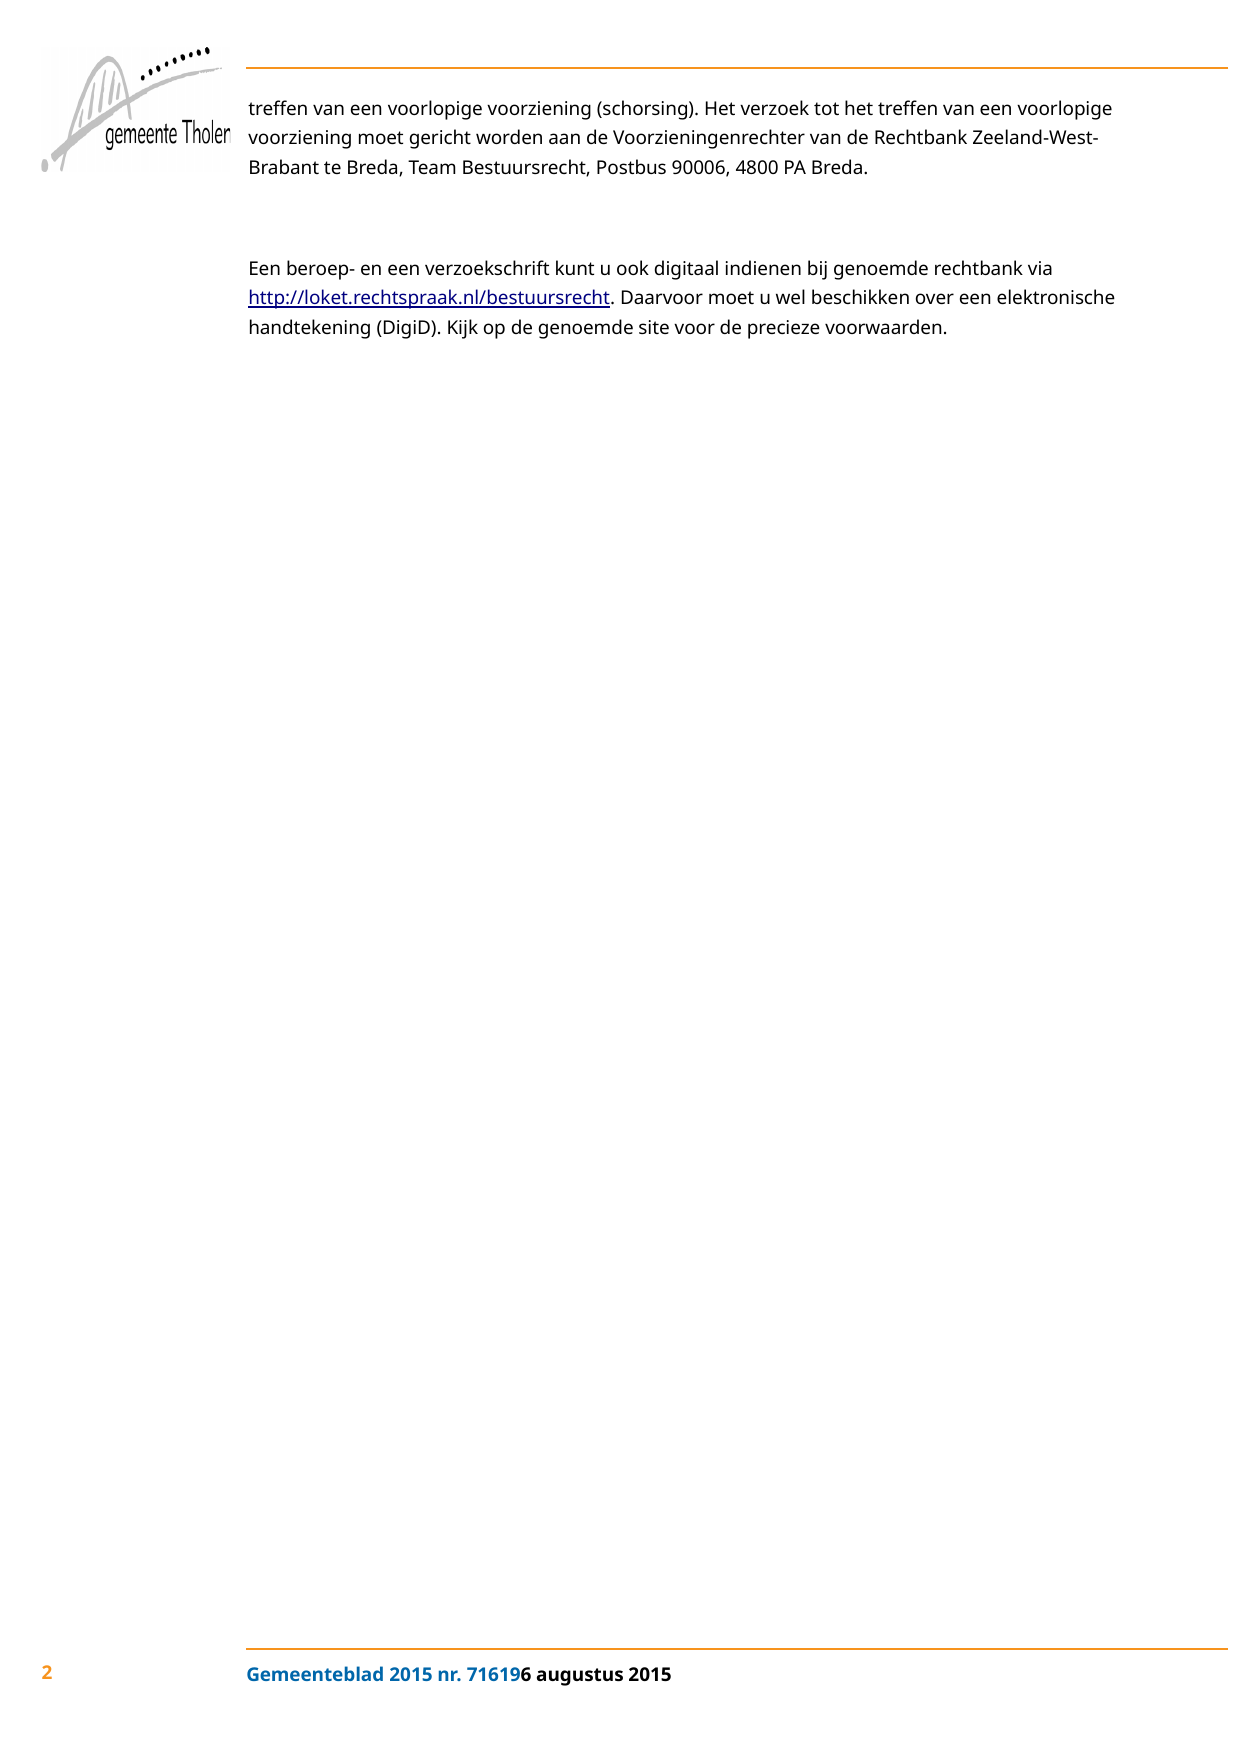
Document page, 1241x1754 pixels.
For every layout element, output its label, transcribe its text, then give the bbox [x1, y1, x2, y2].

picture [41, 47, 231, 172]
text treffen van een voorlopige voorziening (schorsing). Het verzoek tot het treffen van een voorlopige voorziening moet gericht worden aan de Voorzieningenrechter van de Rechtbank Zeeland-West-Brabant te Breda, Team Bestuursrecht, Postbus 90006, 4800 PA Breda. [248, 95, 1152, 180]
text Een beroep- en een verzoekschrift kunt u ook digitaal indienen bij genoemde rechtbank via http://loket.rechtspraak.nl/bestuursrecht. Daarvoor moet u wel beschikken over een elektronische handtekening (DigiD). Kijk op de genoemde site voor de precieze voorwaarden. [248, 255, 1152, 340]
